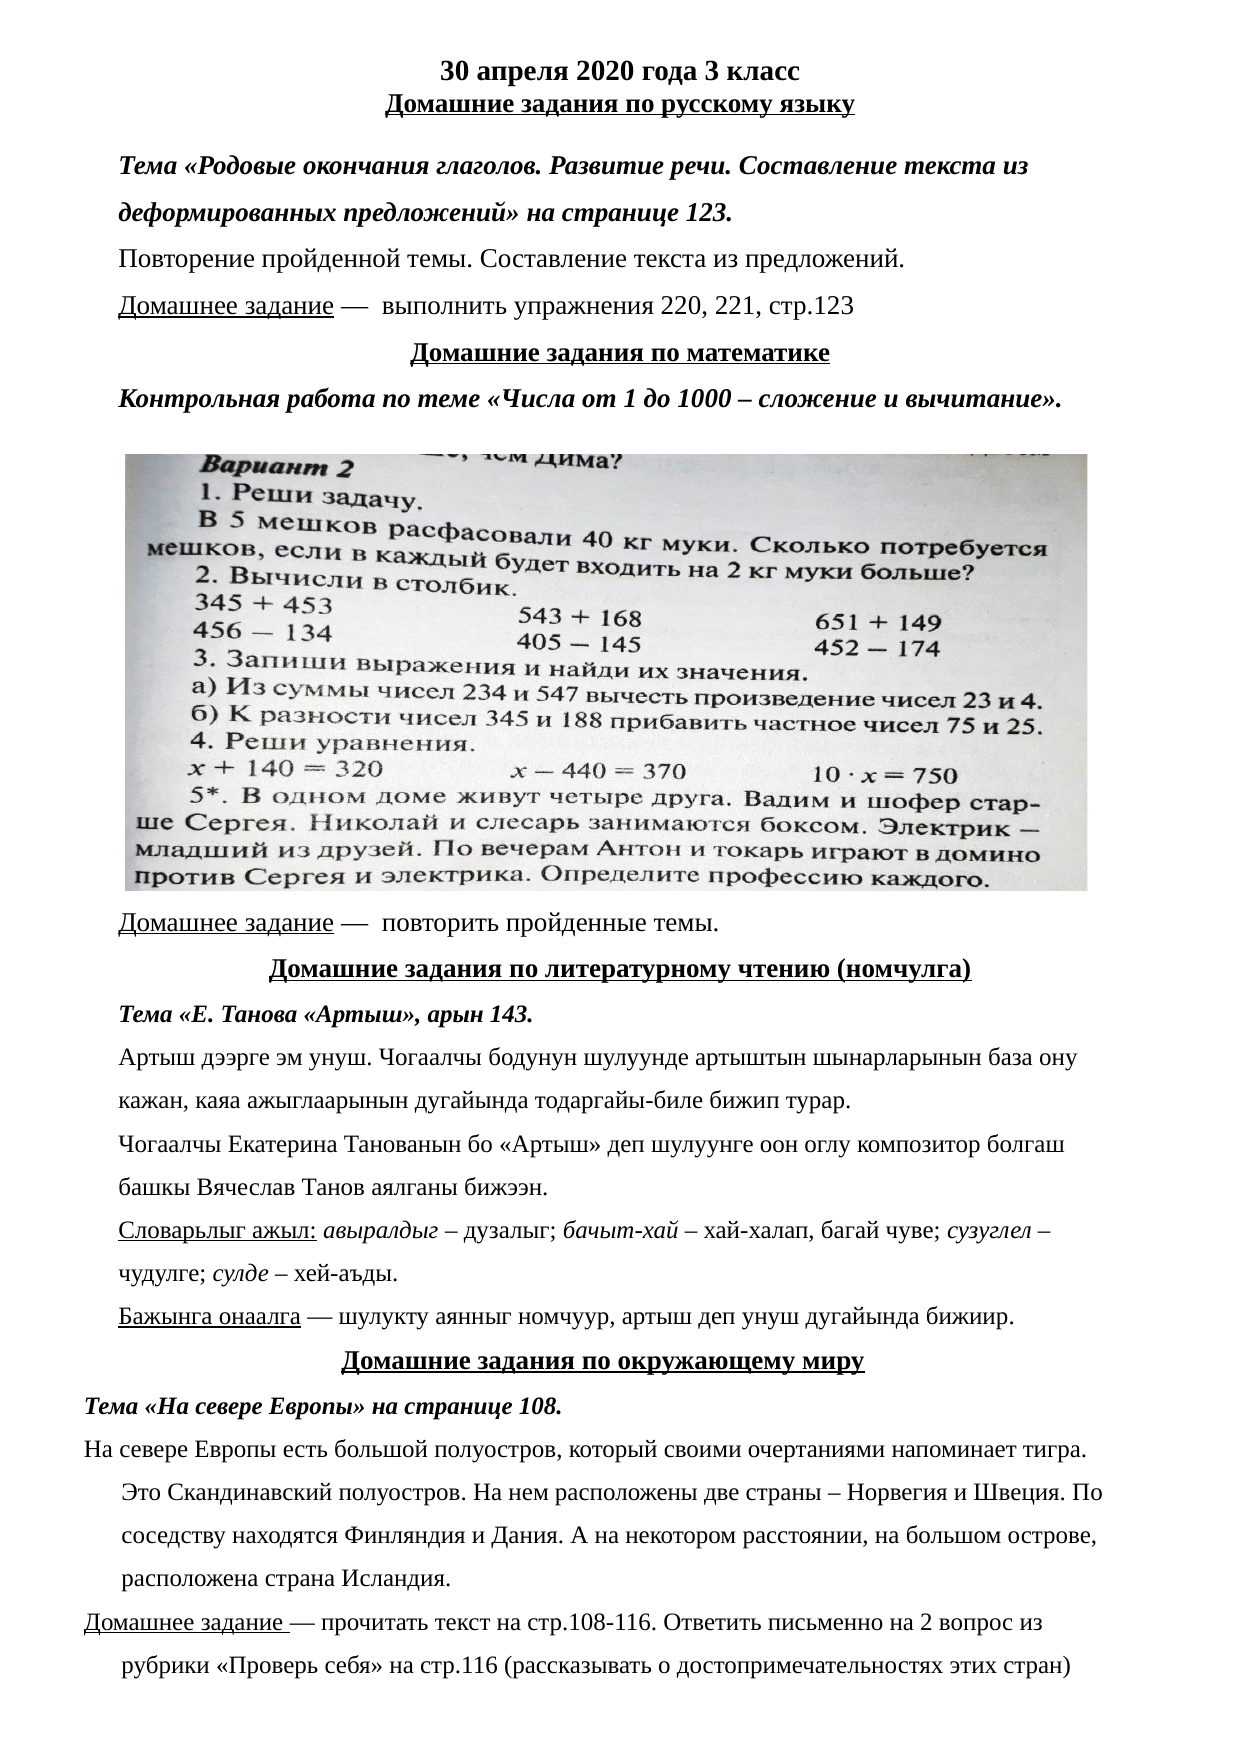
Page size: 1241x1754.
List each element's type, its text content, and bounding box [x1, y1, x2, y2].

text Домашние задания по русскому языку [118, 87, 1122, 118]
text Домашние задания по литературному чтению (номчулга) [118, 953, 1122, 984]
text Домашнее задание — прочитать текст на стр.108-116. Ответить письменно на 2 вопрос из рубрики «Проверь себя» на стр.116 (рассказывать о достопримечательностях этих стран) [84, 1607, 1122, 1678]
text Тема «Е. Танова «Артыш», арын 143. [118, 999, 1122, 1028]
text 30 апреля 2020 года 3 класс [118, 53, 1122, 87]
text Домашнее задание — повторить пройденные темы. [118, 906, 1122, 937]
text Домашние задания по математике [118, 336, 1122, 367]
text Тема «Родовые окончания глаголов. Развитие речи. Составление текста из деформированных предложений» на странице 123. [118, 149, 1122, 227]
text Тема «На севере Европы» на странице 108. [84, 1391, 1122, 1420]
text Контрольная работа по теме «Числа от 1 до 1000 – сложение и вычитание». [118, 382, 1122, 413]
text Словарьлыг ажыл: авыралдыг – дузалыг; бачыт-хай – хай-халап, багай чуве; сузуглел – чудулге; сулде – хей-аъды. [118, 1215, 1122, 1287]
text Бажынга онаалга — шулукту аянныг номчуур, артыш деп унуш дугайында бижиир. [118, 1301, 1122, 1330]
text Повторение пройденной темы. Составление текста из предложений. [118, 242, 1122, 273]
text Домашние задания по окружающему миру [84, 1344, 1122, 1375]
text Артыш дээрге эм унуш. Чогаалчы бодунун шулуунде артыштын шынарларынын база ону кажан, каяа ажыглаарынын дугайында тодаргайы-биле бижип турар. [118, 1042, 1122, 1114]
text Домашнее задание — выполнить упражнения 220, 221, стр.123 [118, 289, 1122, 320]
text На севере Европы есть большой полуостров, который своими очертаниями напоминает тигра. Это Скандинавский полуостров. На нем расположены две страны – Норвегия и Швеция. По соседству находятся Финляндия и Дания. А на некотором расстоянии, на большом острове, расположена страна Исландия. [84, 1434, 1122, 1592]
text Чогаалчы Екатерина Танованын бо «Артыш» деп шулуунге оон оглу композитор болгаш башкы Вячеслав Танов аялганы бижээн. [118, 1129, 1122, 1201]
